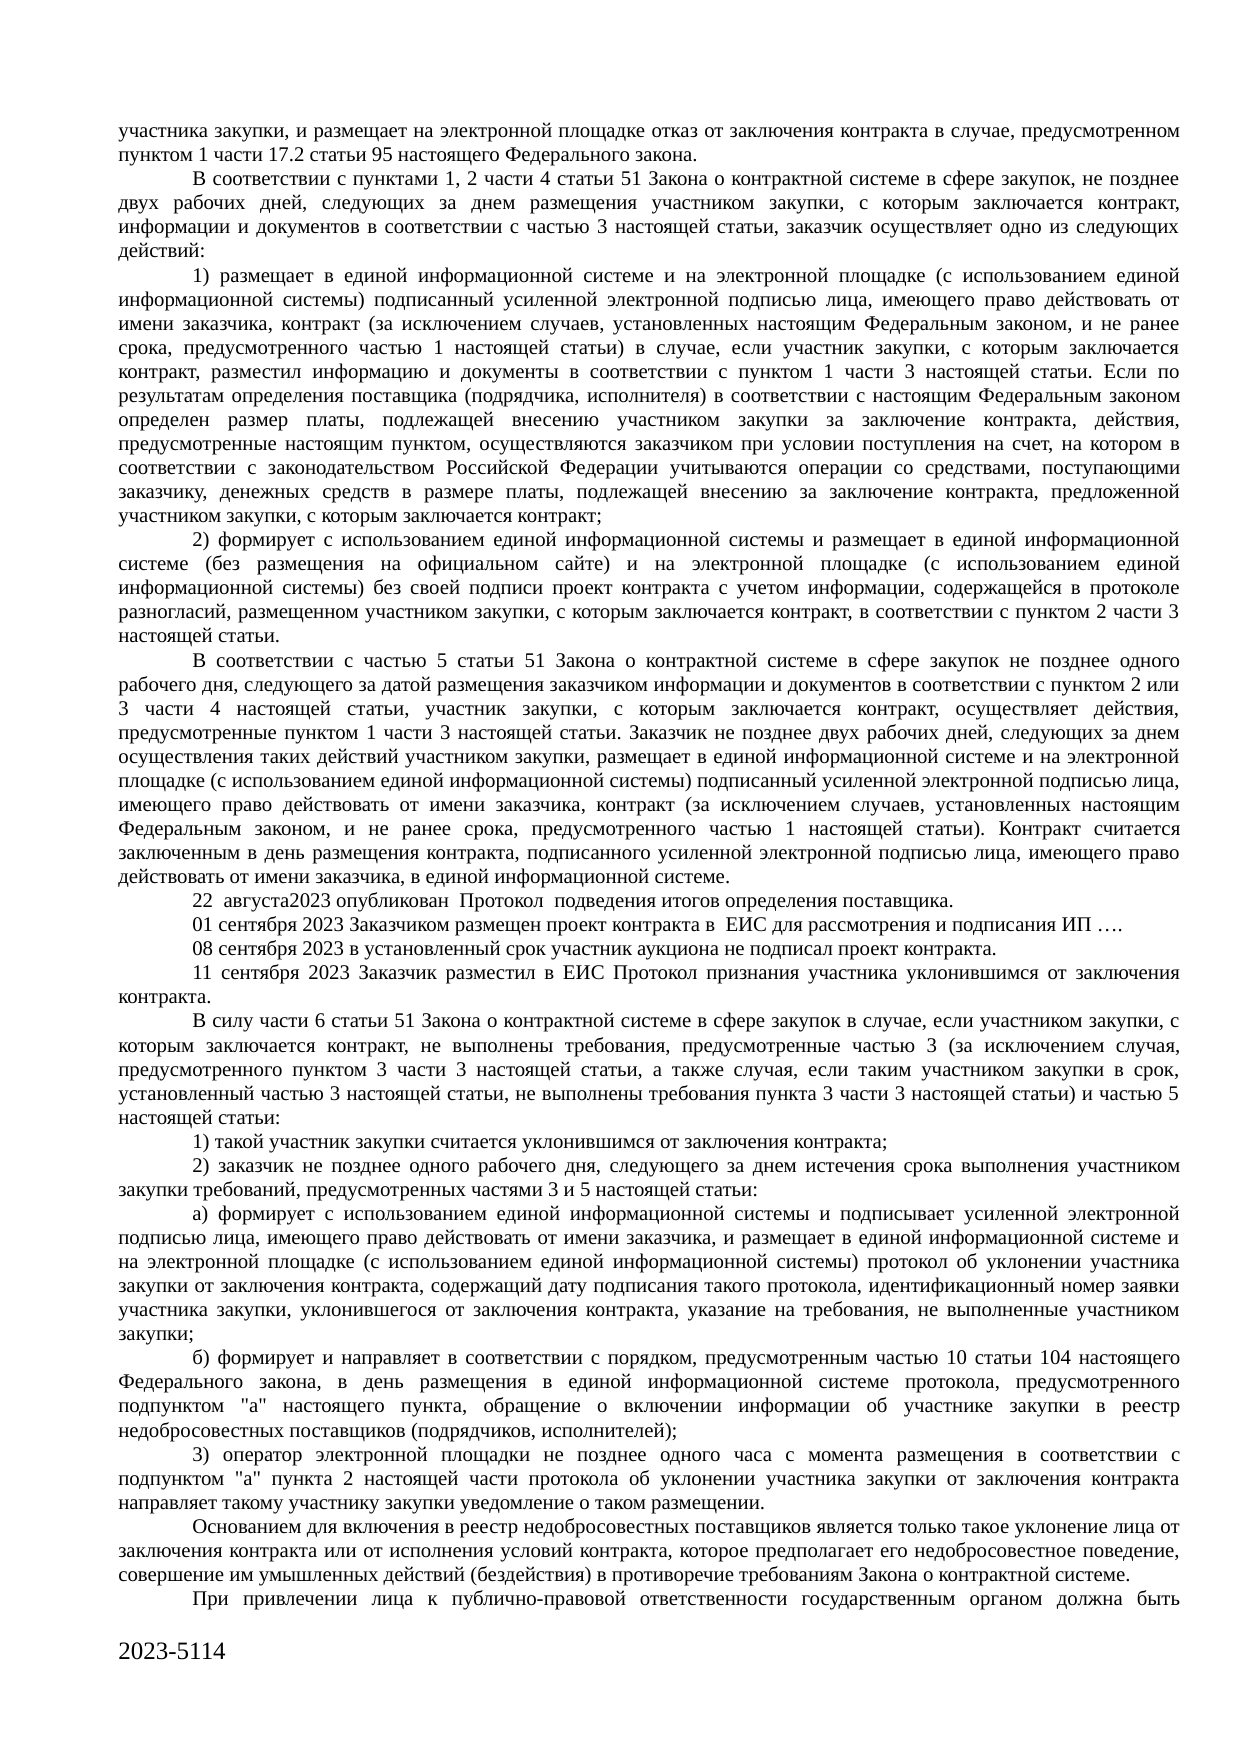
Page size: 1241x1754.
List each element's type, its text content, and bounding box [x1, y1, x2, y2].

text 08 сентября 2023 в установленный срок участник аукциона не подписал проект контракта. [118, 936, 1181, 960]
text б) формирует и направляет в соответствии с порядком, предусмотренным частью 10 статьи 104 настоящего Федерального закона, в день размещения в единой информационной системе протокола, предусмотренного подпунктом "а" настоящего пункта, обращение о включении информации об участнике закупки в реестр недобросовестных поставщиков (подрядчиков, исполнителей); [118, 1345, 1181, 1442]
text 22 августа2023 опубликован Протокол подведения итогов определения поставщика. [118, 888, 1181, 912]
text 11 сентября 2023 Заказчик разместил в ЕИС Протокол признания участника уклонившимся от заключения контракта. [118, 960, 1181, 1008]
text 01 сентября 2023 Заказчиком размещен проект контракта в ЕИС для рассмотрения и подписания ИП …. [118, 912, 1181, 936]
text В силу части 6 статьи 51 Закона о контрактной системе в сфере закупок в случае, если участником закупки, с которым заключается контракт, не выполнены требования, предусмотренные частью 3 (за исключением случая, предусмотренного пунктом 3 части 3 настоящей статьи, а также случая, если таким участником закупки в срок, установленный частью 3 настоящей статьи, не выполнены требования пункта 3 части 3 настоящей статьи) и частью 5 настоящей статьи: [118, 1008, 1181, 1129]
text 3) оператор электронной площадки не позднее одного часа с момента размещения в соответствии с подпунктом "а" пункта 2 настоящей части протокола об уклонении участника закупки от заключения контракта направляет такому участнику закупки уведомление о таком размещении. [118, 1442, 1181, 1514]
text 1) такой участник закупки считается уклонившимся от заключения контракта; [118, 1129, 1181, 1153]
text 1) размещает в единой информационной системе и на электронной площадке (с использованием единой информационной системы) подписанный усиленной электронной подписью лица, имеющего право действовать от имени заказчика, контракт (за исключением случаев, установленных настоящим Федеральным законом, и не ранее срока, предусмотренного частью 1 настоящей статьи) в случае, если участник закупки, с которым заключается контракт, разместил информацию и документы в соответствии с пунктом 1 части 3 настоящей статьи. Если по результатам определения поставщика (подрядчика, исполнителя) в соответствии с настоящим Федеральным законом определен размер платы, подлежащей внесению участником закупки за заключение контракта, действия, предусмотренные настоящим пунктом, осуществляются заказчиком при условии поступления на счет, на котором в соответствии с законодательством Российской Федерации учитываются операции со средствами, поступающими заказчику, денежных средств в размере платы, подлежащей внесению за заключение контракта, предложенной участником закупки, с которым заключается контракт; [118, 262, 1181, 527]
text При привлечении лица к публично-правовой ответственности государственным органом должна быть [118, 1586, 1181, 1610]
text В соответствии с частью 5 статьи 51 Закона о контрактной системе в сфере закупок не позднее одного рабочего дня, следующего за датой размещения заказчиком информации и документов в соответствии с пунктом 2 или 3 части 4 настоящей статьи, участник закупки, с которым заключается контракт, осуществляет действия, предусмотренные пунктом 1 части 3 настоящей статьи. Заказчик не позднее двух рабочих дней, следующих за днем осуществления таких действий участником закупки, размещает в единой информационной системе и на электронной площадке (с использованием единой информационной системы) подписанный усиленной электронной подписью лица, имеющего право действовать от имени заказчика, контракт (за исключением случаев, установленных настоящим Федеральным законом, и не ранее срока, предусмотренного частью 1 настоящей статьи). Контракт считается заключенным в день размещения контракта, подписанного усиленной электронной подписью лица, имеющего право действовать от имени заказчика, в единой информационной системе. [118, 647, 1181, 888]
text 2) формирует с использованием единой информационной системы и размещает в единой информационной системе (без размещения на официальном сайте) и на электронной площадке (с использованием единой информационной системы) без своей подписи проект контракта с учетом информации, содержащейся в протоколе разногласий, размещенном участником закупки, с которым заключается контракт, в соответствии с пунктом 2 части 3 настоящей статьи. [118, 527, 1181, 647]
text участника закупки, и размещает на электронной площадке отказ от заключения контракта в случае, предусмотренном пунктом 1 части 17.2 статьи 95 настоящего Федерального закона. [118, 118, 1181, 166]
text 2) заказчик не позднее одного рабочего дня, следующего за днем истечения срока выполнения участником закупки требований, предусмотренных частями 3 и 5 настоящей статьи: [118, 1153, 1181, 1201]
text а) формирует с использованием единой информационной системы и подписывает усиленной электронной подписью лица, имеющего право действовать от имени заказчика, и размещает в единой информационной системе и на электронной площадке (с использованием единой информационной системы) протокол об уклонении участника закупки от заключения контракта, содержащий дату подписания такого протокола, идентификационный номер заявки участника закупки, уклонившегося от заключения контракта, указание на требования, не выполненные участником закупки; [118, 1201, 1181, 1345]
text Основанием для включения в реестр недобросовестных поставщиков является только такое уклонение лица от заключения контракта или от исполнения условий контракта, которое предполагает его недобросовестное поведение, совершение им умышленных действий (бездействия) в противоречие требованиям Закона о контрактной системе. [118, 1514, 1181, 1586]
text В соответствии с пунктами 1, 2 части 4 статьи 51 Закона о контрактной системе в сфере закупок, не позднее двух рабочих дней, следующих за днем размещения участником закупки, с которым заключается контракт, информации и документов в соответствии с частью 3 настоящей статьи, заказчик осуществляет одно из следующих действий: [118, 166, 1181, 262]
